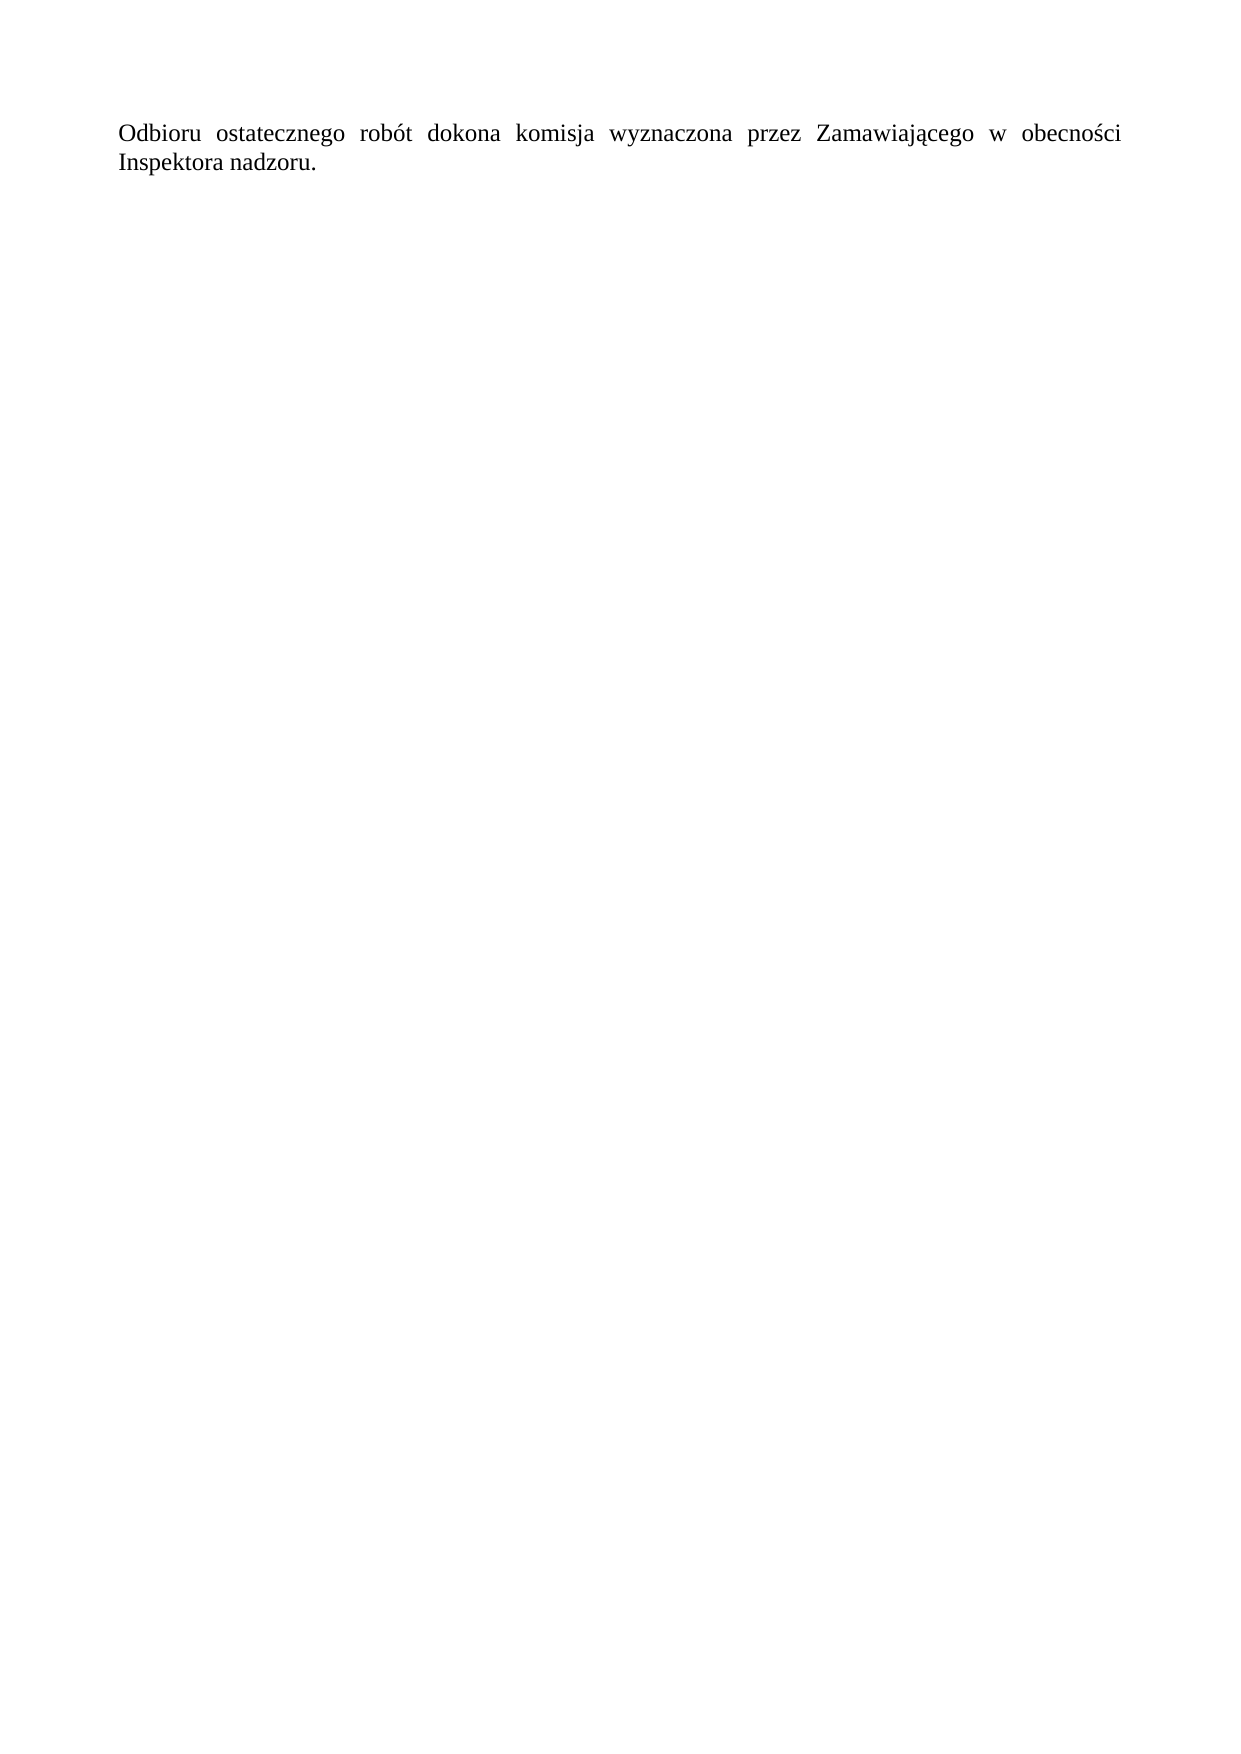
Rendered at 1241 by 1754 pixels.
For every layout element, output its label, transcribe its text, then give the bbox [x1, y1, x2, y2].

text Odbioru ostatecznego robót dokona komisja wyznaczona przez Zamawiającego w obecności Inspektora nadzoru. [118, 118, 1122, 176]
